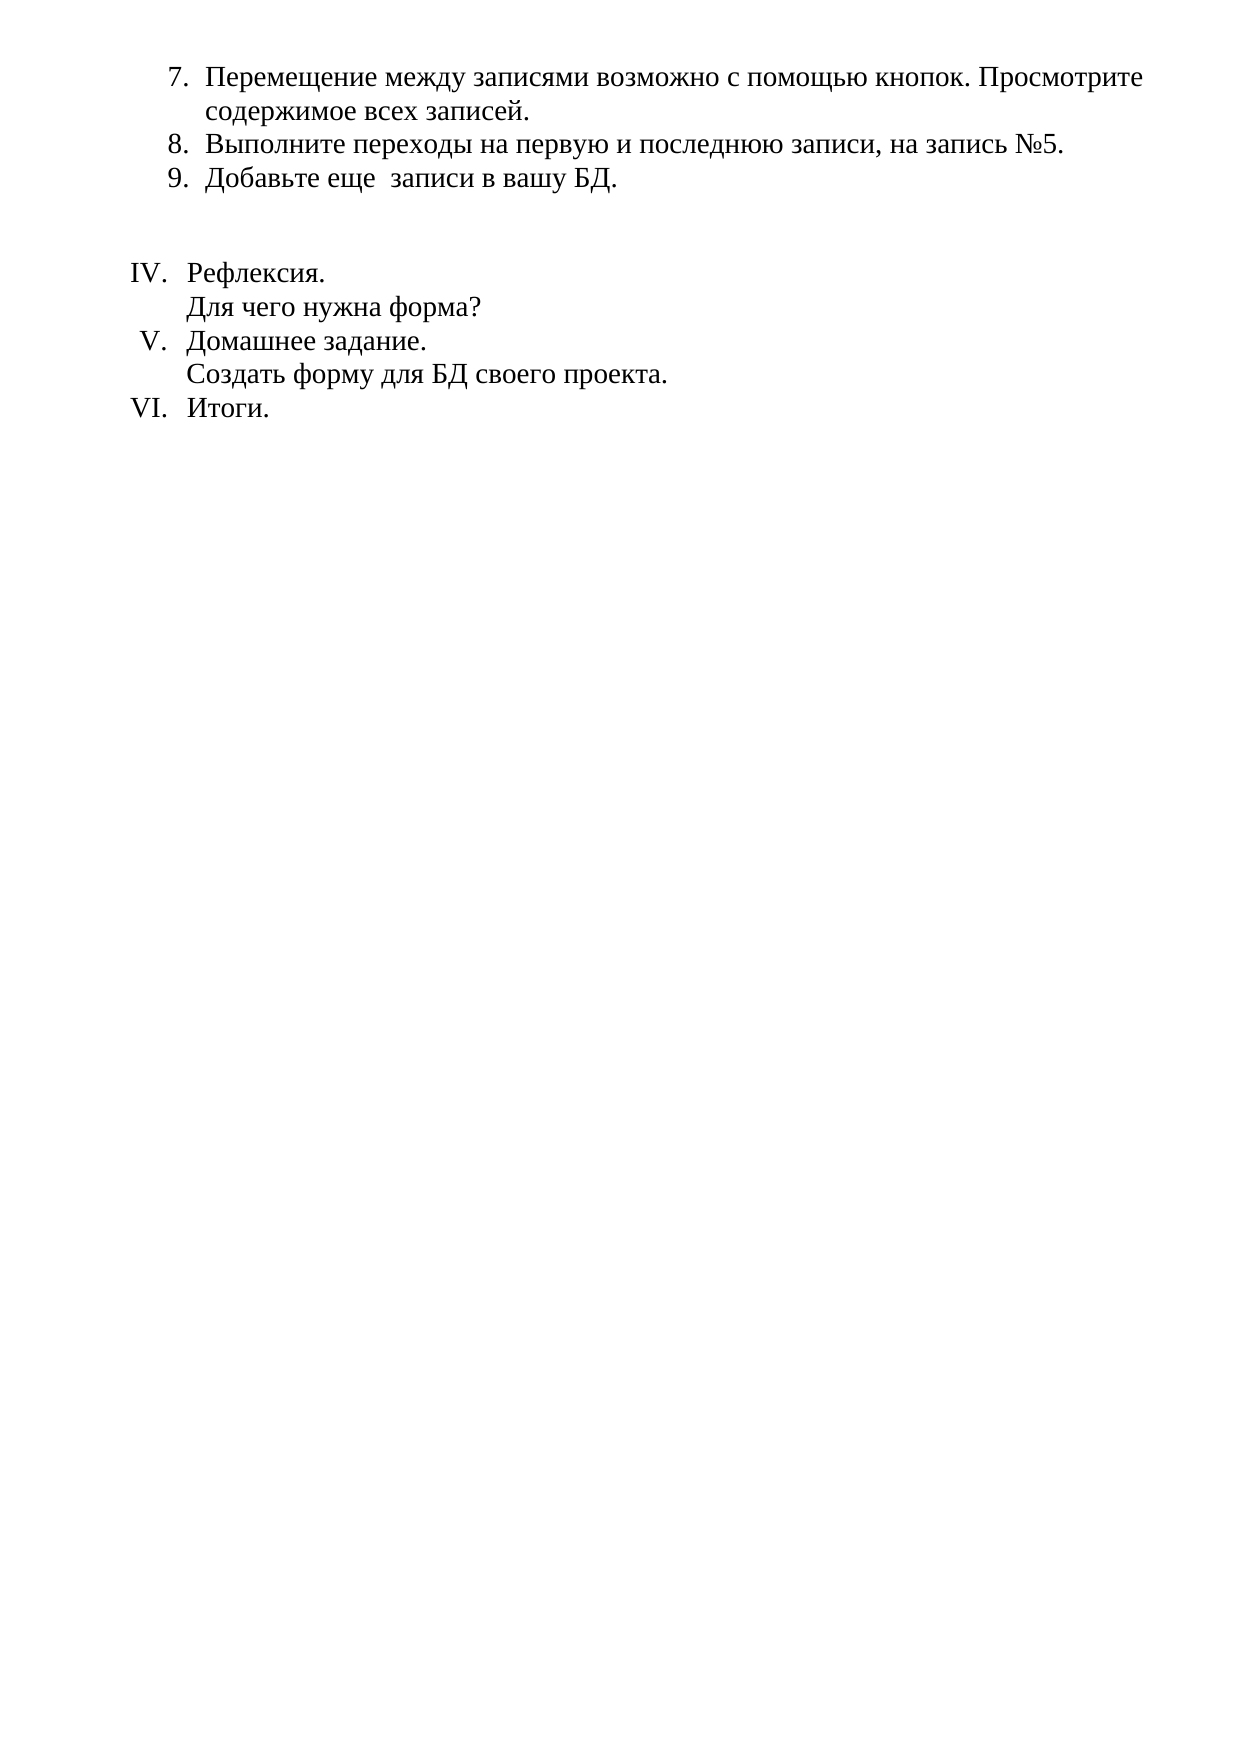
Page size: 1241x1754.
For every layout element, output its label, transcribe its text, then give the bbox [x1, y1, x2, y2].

list Выполните переходы на первую и последнюю записи, на запись №5. [167, 126, 1169, 160]
list Итоги. [130, 390, 1169, 423]
list Перемещение между записями возможно с помощью кнопок. Просмотрите содержимое всех записей. [167, 59, 1169, 126]
list Создать форму для БД своего проекта. [130, 356, 1169, 390]
list Домашнее задание. [130, 323, 1169, 356]
list Для чего нужна форма? [130, 289, 1169, 323]
list Рефлексия. [130, 256, 1169, 289]
list Добавьте еще записи в вашу БД. [167, 160, 1169, 193]
